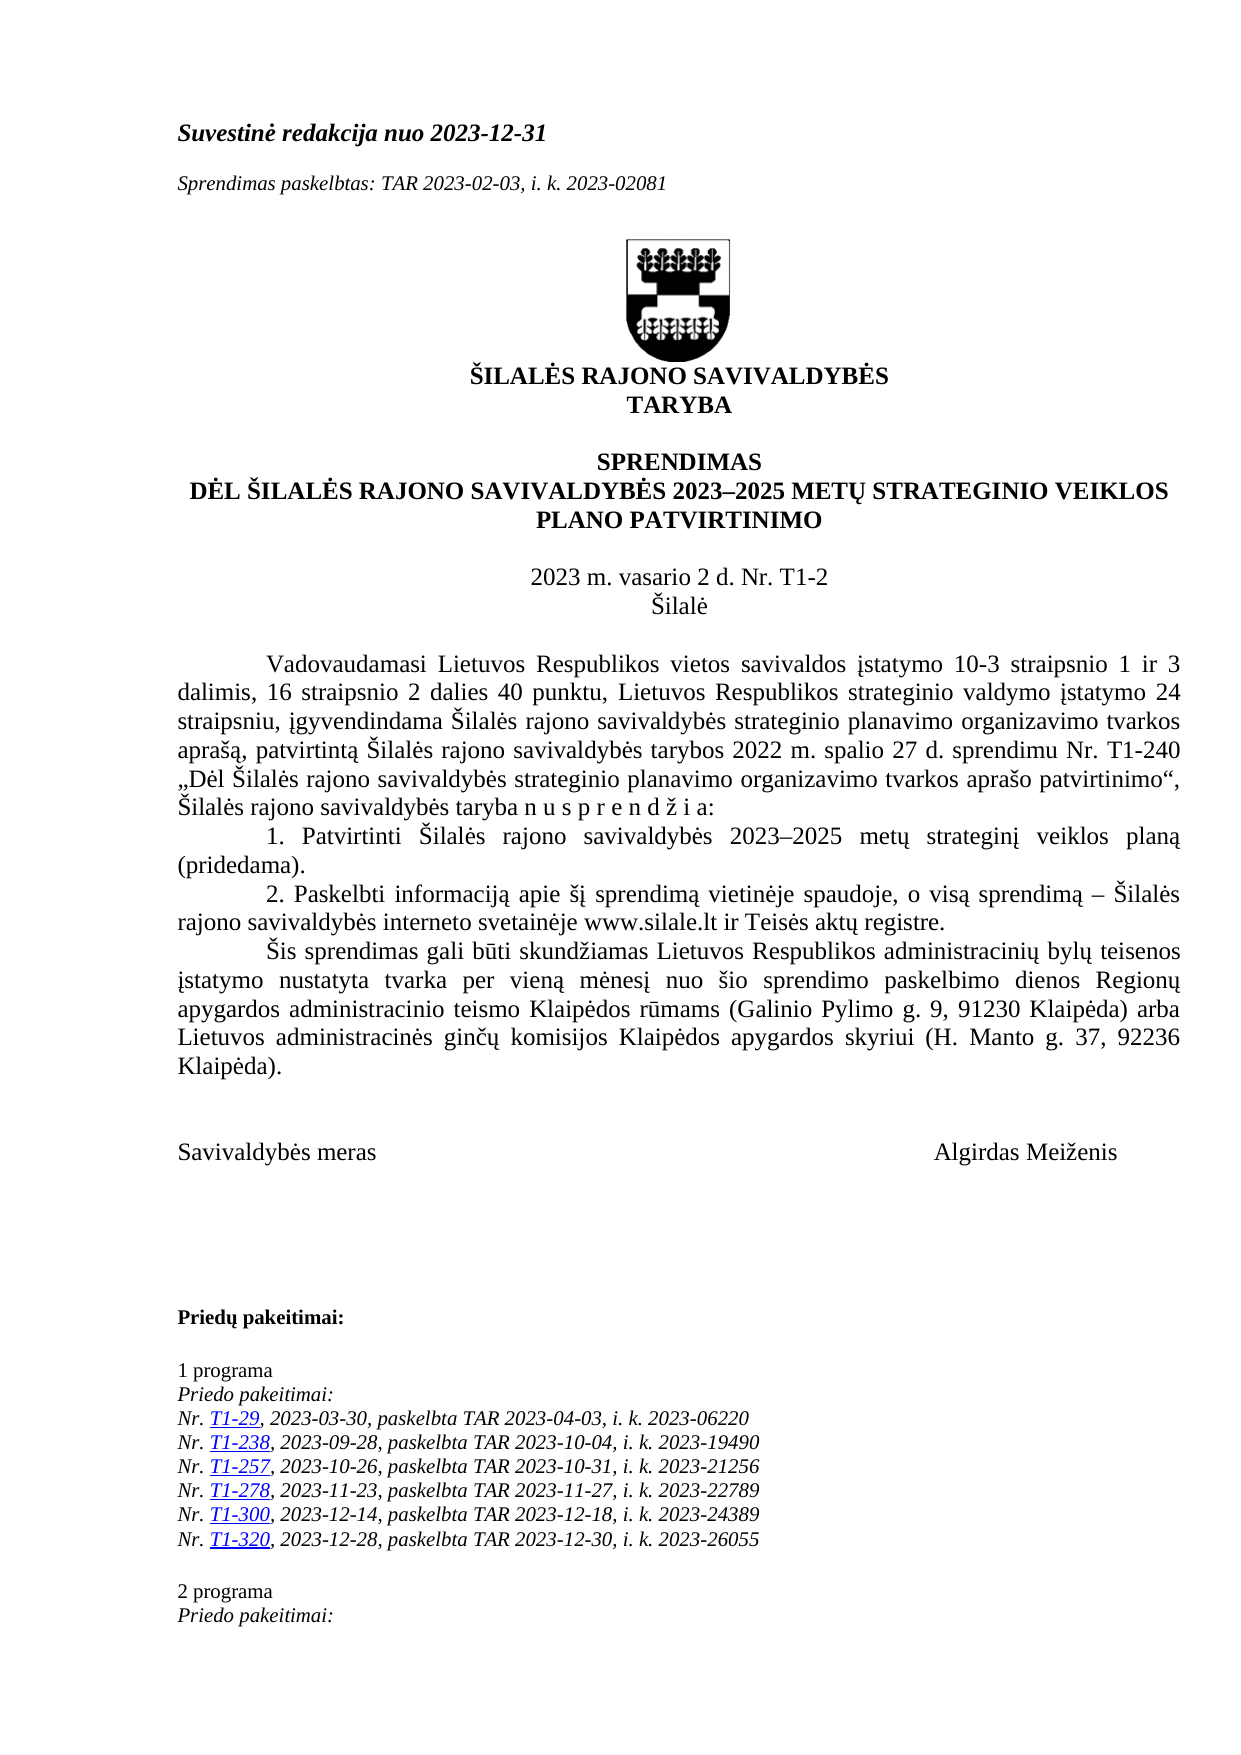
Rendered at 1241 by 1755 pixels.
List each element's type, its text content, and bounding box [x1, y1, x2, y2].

text Vadovaudamasi Lietuvos Respublikos vietos savivaldos įstatymo 10-3 straipsnio 1 ir 3 dalimis, 16 straipsnio 2 dalies 40 punktu, Lietuvos Respublikos strateginio valdymo įstatymo 24 straipsniu, įgyvendindama Šilalės rajono savivaldybės strateginio planavimo organizavimo tvarkos aprašą, patvirtintą Šilalės rajono savivaldybės tarybos 2022 m. spalio 27 d. sprendimu Nr. T1-240 „Dėl Šilalės rajono savivaldybės strateginio planavimo organizavimo tvarkos aprašo patvirtinimo“, Šilalės rajono savivaldybės taryba n u s p r e n d ž i a: [177, 649, 1181, 821]
text Nr. T1-29, 2023-03-30, paskelbta TAR 2023-04-03, i. k. 2023-06220 [177, 1406, 1181, 1430]
text Priedų pakeitimai: [177, 1305, 1181, 1329]
text Nr. T1-300, 2023-12-14, paskelbta TAR 2023-12-18, i. k. 2023-24389 [177, 1502, 1181, 1526]
text Priedo pakeitimai: [177, 1603, 1181, 1627]
text Sprendimas paskelbtas: TAR 2023-02-03, i. k. 2023-02081 [177, 171, 1181, 195]
text Šilalė [177, 591, 1181, 620]
text SPRENDIMAS [177, 447, 1181, 476]
text 1. Patvirtinti Šilalės rajono savivaldybės 2023–2025 metų strateginį veiklos planą (pridedama). [177, 821, 1181, 879]
text 2 programa [177, 1579, 1181, 1603]
text Nr. T1-320, 2023-12-28, paskelbta TAR 2023-12-30, i. k. 2023-26055 [177, 1526, 1181, 1551]
text Šis sprendimas gali būti skundžiamas Lietuvos Respublikos administracinių bylų teisenos įstatymo nustatyta tvarka per vieną mėnesį nuo šio sprendimo paskelbimo dienos Regionų apygardos administracinio teismo Klaipėdos rūmams (Galinio Pylimo g. 9, 91230 Klaipėda) arba Lietuvos administracinės ginčų komisijos Klaipėdos apygardos skyriui (H. Manto g. 37, 92236 Klaipėda). [177, 936, 1181, 1080]
text Savivaldybės meras Algirdas Meiženis [177, 1137, 1181, 1166]
text 2. Paskelbti informaciją apie šį sprendimą vietinėje spaudoje, o visą sprendimą – Šilalės rajono savivaldybės interneto svetainėje www.silale.lt ir Teisės aktų registre. [177, 879, 1181, 936]
text DĖL ŠILALĖS RAJONO SAVIVALDYBĖS 2023–2025 METŲ STRATEGINIO VEIKLOS PLANO PATVIRTINIMO [177, 476, 1181, 534]
text 2023 m. vasario 2 d. Nr. T1-2 [177, 562, 1181, 591]
text Nr. T1-257, 2023-10-26, paskelbta TAR 2023-10-31, i. k. 2023-21256 [177, 1454, 1181, 1478]
text Priedo pakeitimai: [177, 1382, 1181, 1406]
text 1 programa [177, 1358, 1181, 1382]
text TARYBA [177, 390, 1181, 419]
text Suvestinė redakcija nuo 2023-12-31 [177, 118, 1181, 147]
text ŠILALĖS RAJONO SAVIVALDYBĖS [177, 361, 1181, 390]
text Nr. T1-278, 2023-11-23, paskelbta TAR 2023-11-27, i. k. 2023-22789 [177, 1478, 1181, 1502]
text Nr. T1-238, 2023-09-28, paskelbta TAR 2023-10-04, i. k. 2023-19490 [177, 1430, 1181, 1454]
